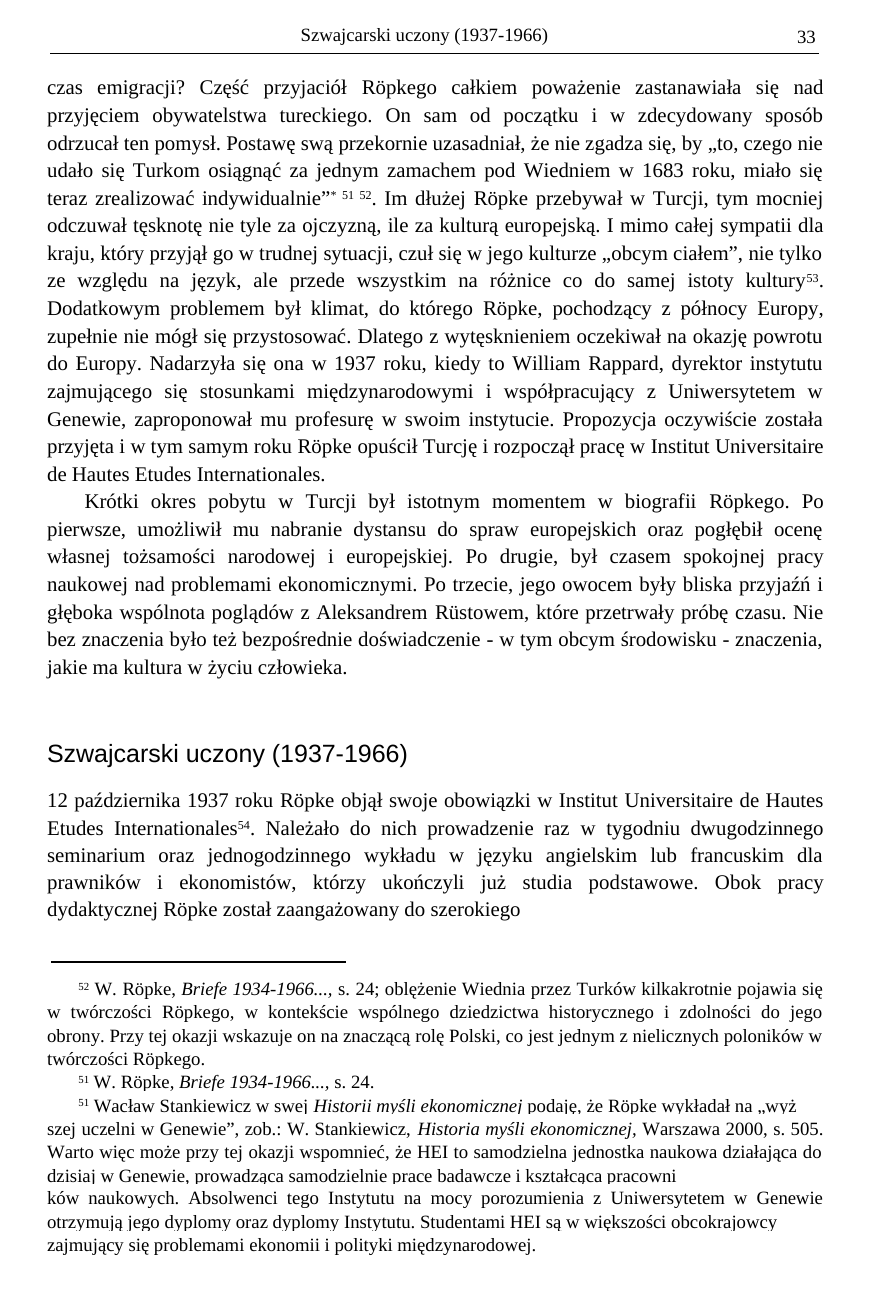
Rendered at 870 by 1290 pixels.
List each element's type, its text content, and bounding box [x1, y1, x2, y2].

text 33 [797, 26, 820, 47]
text czas emigracji? Część przyjaciół Röpkego całkiem poważenie zastanawiała się nad przyjęciem obywatelstwa tureckiego. On sam od początku i w zdecydowany sposób odrzucał ten pomysł. Postawę swą przekornie uzasadniał, że nie zgadza się, by „to, czego nie udało się Turkom osiągnąć za jednym zamachem pod Wiedniem w 1683 roku, miało się teraz zrealizować indywidualnie”* 51 52. Im dłużej Röpke przebywał w Turcji, tym mocniej odczuwał tęsknotę nie tyle za ojczyzną, ile za kulturą euro­pejską. I mimo całej sympatii dla kraju, który przyjął go w trudnej sytuacji, czuł się w jego kulturze „obcym ciałem”, nie tylko ze względu na język, ale przede wszyst­kim na różnice co do samej istoty kultury53. Dodatkowym problemem był klimat, do którego Röpke, pochodzący z północy Europy, zupełnie nie mógł się przystosować. Dlatego z wytęsknieniem oczekiwał na okazję powrotu do Europy. Nadarzyła się ona w 1937 roku, kiedy to William Rappard, dyrektor instytutu zajmującego się sto­sunkami międzynarodowymi i współpracujący z Uniwersytetem w Genewie, zapro­ponował mu profesurę w swoim instytucie. Propozycja oczywiście została przyjęta i w tym samym roku Röpke opuścił Turcję i rozpoczął pracę w Institut Universitaire de Hautes Etudes Internationales. [47, 75, 824, 486]
text 12 października 1937 roku Röpke objął swoje obowiązki w Institut Universitaire de Hautes Etudes Internationales54. Należało do nich prowadzenie raz w tygodniu dwugodzinnego seminarium oraz jednogodzinnego wykładu w języku angielskim lub francuskim dla prawników i ekonomistów, którzy ukończyli już studia pod­stawowe. Obok pracy dydaktycznej Röpke został zaangażowany do szerokiego [47, 788, 824, 921]
subtitle Szwajcarski uczony (1937-1966) [47, 739, 824, 767]
text 52 W. Röpke, Briefe 1934-1966..., s. 24; oblężenie Wiednia przez Turków kilkakrotnie pojawia się w twórczości Röpkego, w kontekście wspólnego dziedzictwa historycznego i zdolności do jego obrony. Przy tej okazji wskazuje on na znaczącą rolę Polski, co jest jednym z nielicznych poloników w twórczości Röpkego. [47, 978, 824, 1069]
text ków naukowych. Absolwenci tego Instytutu na mocy porozumienia z Uniwersytetem w Genewie otrzymują jego dyplomy oraz dyplomy Instytutu. Studentami HEI są w większości obcokrajowcy [47, 1187, 824, 1230]
text Krótki okres pobytu w Turcji był istotnym momentem w biografii Röpkego. Po pierwsze, umożliwił mu nabranie dystansu do spraw europejskich oraz pogłębił ocenę własnej tożsamości narodowej i europejskiej. Po drugie, był czasem spokoj­nej pracy naukowej nad problemami ekonomicznymi. Po trzecie, jego owocem były bliska przyjaźń i głęboka wspólnota poglądów z Aleksandrem Rüstowem, które przetrwały próbę czasu. Nie bez znaczenia było też bezpośrednie doświadczenie - w tym obcym środowisku - znaczenia, jakie ma kultura w życiu człowieka. [47, 489, 824, 679]
text szej uczelni w Genewie”, zob.: W. Stankiewicz, Historia myśli ekonomicznej, Warszawa 2000, s. 505. Warto więc może przy tej okazji wspomnieć, że HEI to samodzielna jednostka naukowa działająca do dzisiaj w Genewie, prowadząca samodzielnie prace badawcze i kształcąca pracowni­ [47, 1118, 824, 1183]
text 51 W. Röpke, Briefe 1934-1966..., s. 24. [47, 1071, 824, 1091]
text Szwajcarski uczony (1937-1966) [300, 24, 568, 46]
text 51 Wacław Stankiewicz w swej Historii myśli ekonomicznej podaję, że Röpke wykładał na „wyż­ [47, 1095, 824, 1114]
text zajmujący się problemami ekonomii i polityki międzynarodowej. [47, 1234, 824, 1256]
